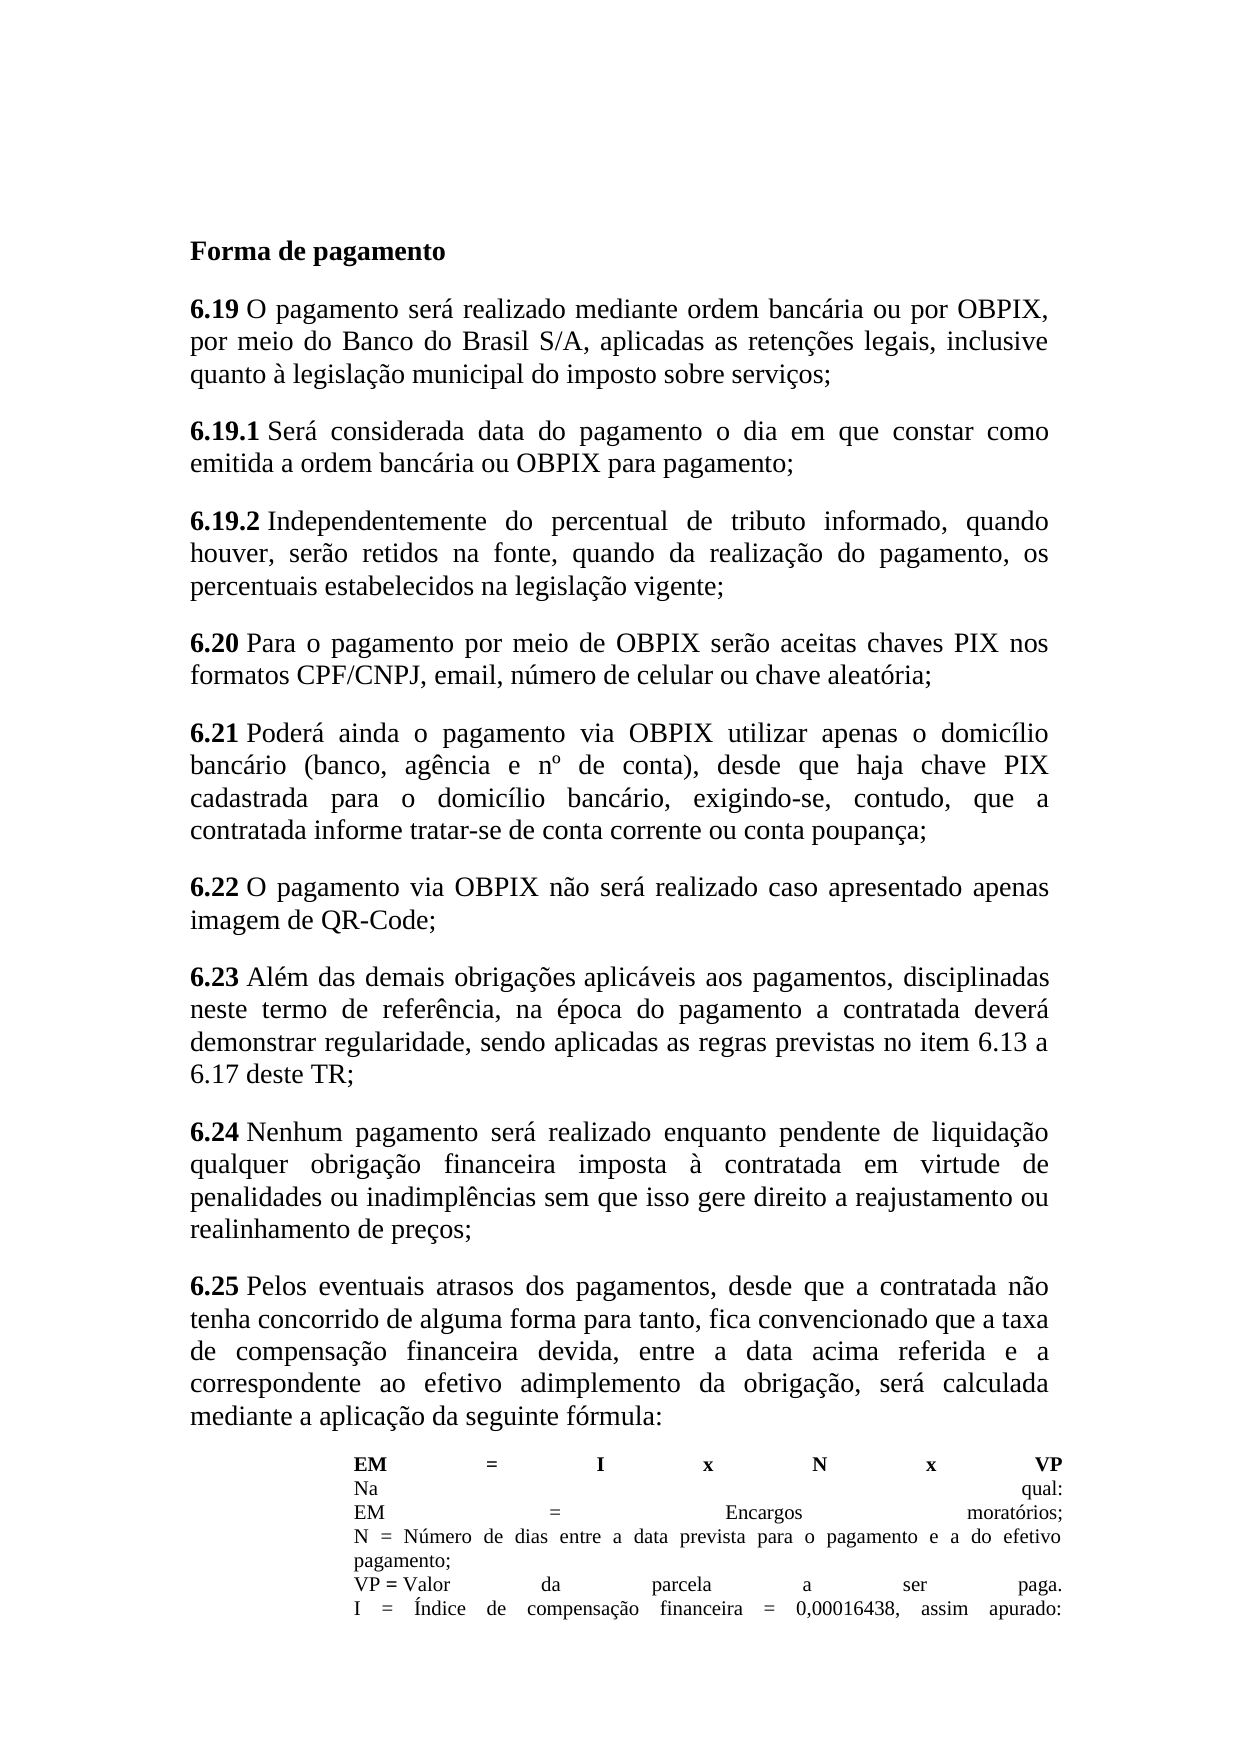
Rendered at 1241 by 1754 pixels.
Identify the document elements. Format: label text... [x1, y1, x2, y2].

text 6.19 O pagamento será realizado mediante ordem bancária ou por OBPIX, por meio do Banco do Brasil S/A, aplicadas as retenções legais, inclusive quanto à legislação municipal do imposto sobre serviços; [190, 292, 1051, 389]
text Forma de pagamento [190, 234, 1051, 267]
text 6.25 Pelos eventuais atrasos dos pagamentos, desde que a contratada não tenha concorrido de alguma forma para tanto, fica convencionado que a taxa de compensação financeira devida, entre a data acima referida e a correspondente ao efetivo adimplemento da obrigação, será calculada mediante a aplicação da seguinte fórmula: [190, 1269, 1051, 1431]
text 6.19.1 Será considerada data do pagamento o dia em que constar como emitida a ordem bancária ou OBPIX para pagamento; [190, 414, 1051, 479]
text EM = I x N x VP Na qual: EM = Encargos moratórios; N = Número de dias entre a data prevista para o pagamento e a do efetivo pagamento; VP = Valor da parcela a ser paga. I = Índice de compensação financeira = 0,00016438, assim apurado: [354, 1452, 1063, 1644]
text 6.20 Para o pagamento por meio de OBPIX serão aceitas chaves PIX nos formatos CPF/CNPJ, email, número de celular ou chave aleatória; [190, 626, 1051, 691]
text 6.19.2 Independentemente do percentual de tributo informado, quando houver, serão retidos na fonte, quando da realização do pagamento, os percentuais estabelecidos na legislação vigente; [190, 504, 1051, 601]
text 6.23 Além das demais obrigações aplicáveis aos pagamentos, disciplinadas neste termo de referência, na época do pagamento a contratada deverá demonstrar regularidade, sendo aplicadas as regras previstas no item 6.13 a 6.17 deste TR; [190, 960, 1051, 1090]
text 6.24 Nenhum pagamento será realizado enquanto pendente de liquidação qualquer obrigação financeira imposta à contratada em virtude de penalidades ou inadimplências sem que isso gere direito a reajustamento ou realinhamento de preços; [190, 1115, 1051, 1244]
text 6.22 O pagamento via OBPIX não será realizado caso apresentado apenas imagem de QR-Code; [190, 870, 1051, 935]
text 6.21 Poderá ainda o pagamento via OBPIX utilizar apenas o domicílio bancário (banco, agência e nº de conta), desde que haja chave PIX cadastrada para o domicílio bancário, exigindo-se, contudo, que a contratada informe tratar-se de conta corrente ou conta poupança; [190, 716, 1051, 845]
